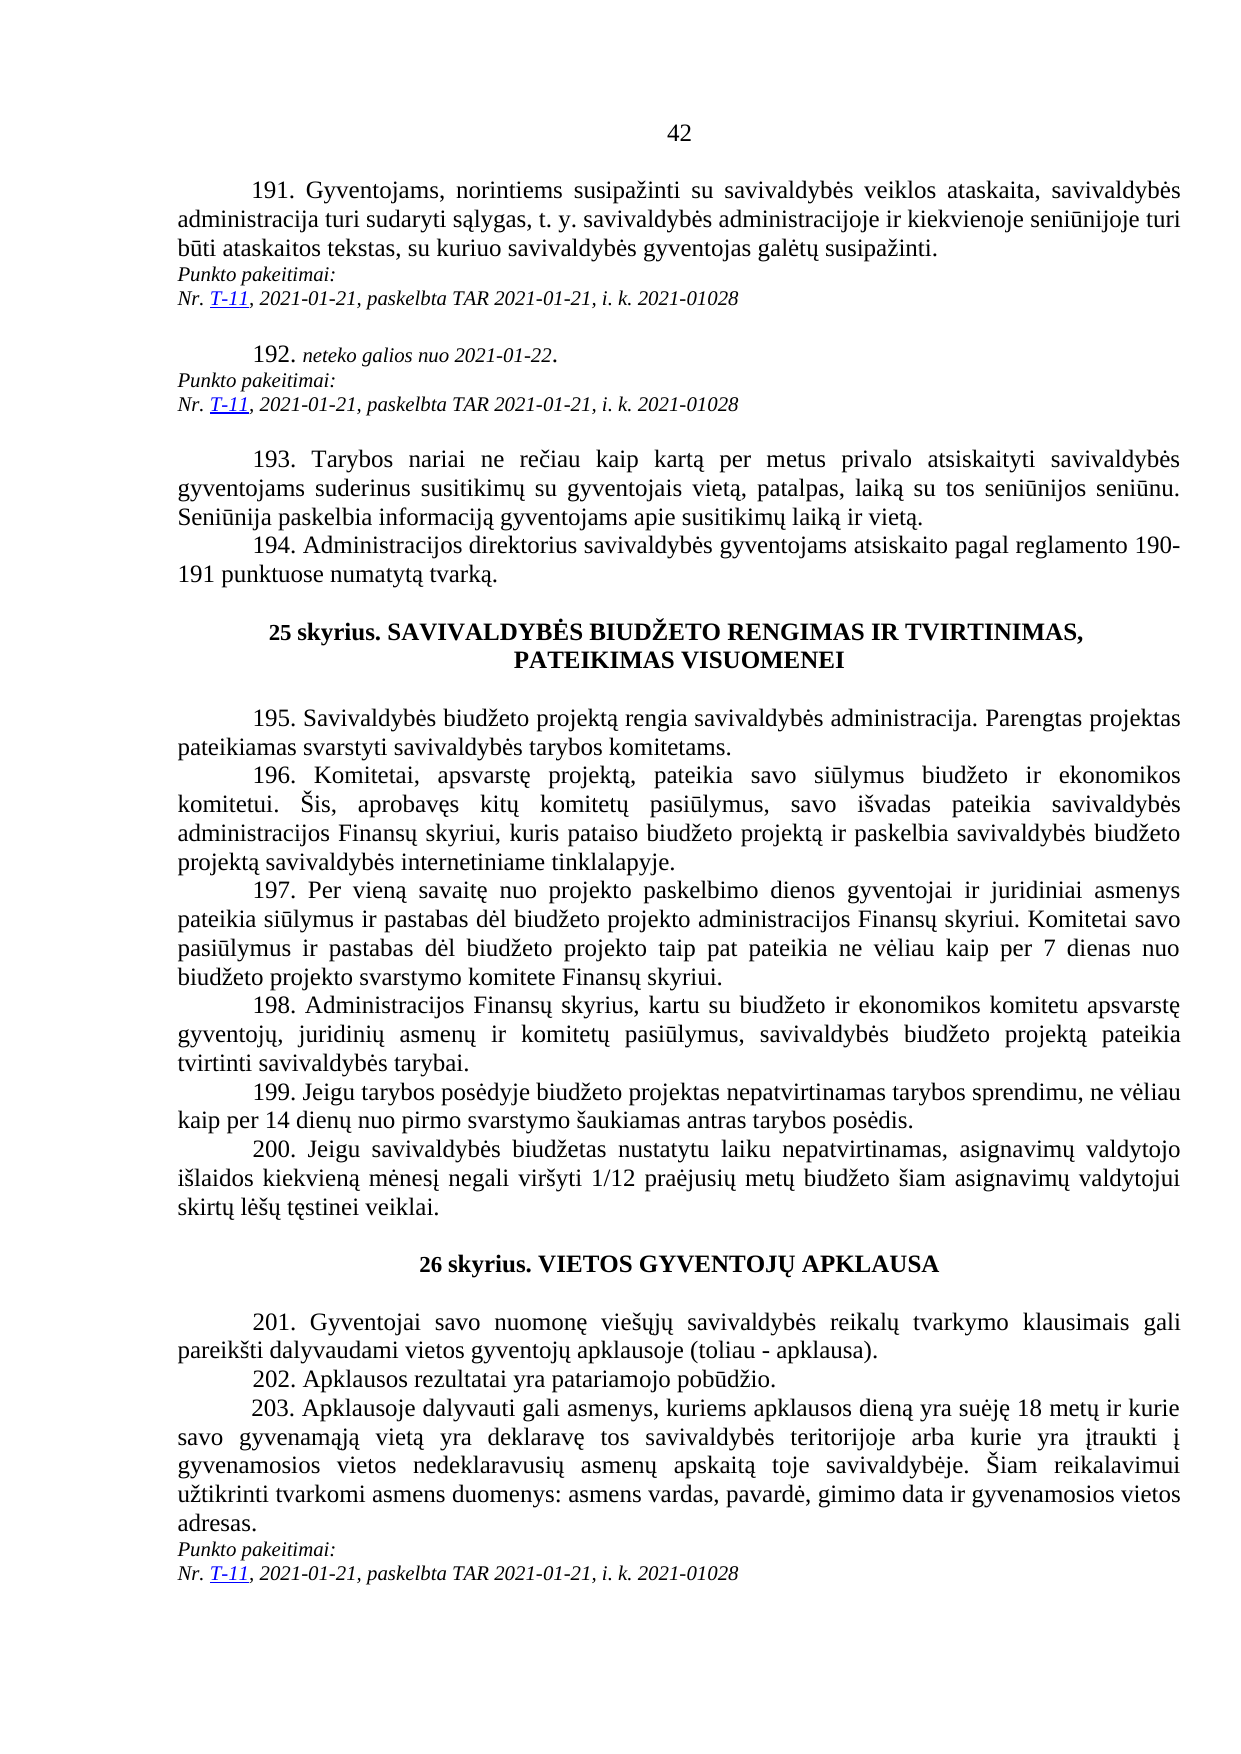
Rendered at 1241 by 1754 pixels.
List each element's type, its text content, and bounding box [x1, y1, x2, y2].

text 197. Per vieną savaitę nuo projekto paskelbimo dienos gyventojai ir juridiniai asmenys pateikia siūlymus ir pastabas dėl biudžeto projekto administracijos Finansų skyriui. Komitetai savo pasiūlymus ir pastabas dėl biudžeto projekto taip pat pateikia ne vėliau kaip per 7 dienas nuo biudžeto projekto svarstymo komitete Finansų skyriui. [177, 876, 1181, 991]
text 199. Jeigu tarybos posėdyje biudžeto projektas nepatvirtinamas tarybos sprendimu, ne vėliau kaip per 14 dienų nuo pirmo svarstymo šaukiamas antras tarybos posėdis. [177, 1077, 1181, 1134]
text 26 skyrius. VIETOS GYVENTOJŲ APKLAUSA [177, 1249, 1181, 1278]
text 196. Komitetai, apsvarstę projektą, pateikia savo siūlymus biudžeto ir ekonomikos komitetui. Šis, aprobavęs kitų komitetų pasiūlymus, savo išvadas pateikia savivaldybės administracijos Finansų skyriui, kuris pataiso biudžeto projektą ir paskelbia savivaldybės biudžeto projektą savivaldybės internetiniame tinklalapyje. [177, 761, 1181, 876]
text 192. neteko galios nuo 2021-01-22. [177, 339, 1181, 367]
text 195. Savivaldybės biudžeto projektą rengia savivaldybės administracija. Parengtas projektas pateikiamas svarstyti savivaldybės tarybos komitetams. [177, 703, 1181, 761]
text Nr. T-11, 2021-01-21, paskelbta TAR 2021-01-21, i. k. 2021-01028 [177, 1561, 1181, 1585]
text 198. Administracijos Finansų skyrius, kartu su biudžeto ir ekonomikos komitetu apsvarstę gyventojų, juridinių asmenų ir komitetų pasiūlymus, savivaldybės biudžeto projektą pateikia tvirtinti savivaldybės tarybai. [177, 991, 1181, 1077]
text 202. Apklausos rezultatai yra patariamojo pobūdžio. [177, 1364, 1181, 1393]
text Nr. T-11, 2021-01-21, paskelbta TAR 2021-01-21, i. k. 2021-01028 [177, 286, 1181, 310]
text 194. Administracijos direktorius savivaldybės gyventojams atsiskaito pagal reglamento 190-191 punktuose numatytą tvarką. [177, 531, 1181, 588]
text Nr. T-11, 2021-01-21, paskelbta TAR 2021-01-21, i. k. 2021-01028 [177, 392, 1181, 416]
text Punkto pakeitimai: [177, 1537, 1181, 1561]
text 203. Apklausoje dalyvauti gali asmenys, kuriems apklausos dieną yra suėję 18 metų ir kurie savo gyvenamąją vietą yra deklaravę tos savivaldybės teritorijoje arba kurie yra įtraukti į gyvenamosios vietos nedeklaravusių asmenų apskaitą toje savivaldybėje. Šiam reikalavimui užtikrinti tvarkomi asmens duomenys: asmens vardas, pavardė, gimimo data ir gyvenamosios vietos adresas. [177, 1393, 1181, 1537]
text 200. Jeigu savivaldybės biudžetas nustatytu laiku nepatvirtinamas, asignavimų valdytojo išlaidos kiekvieną mėnesį negali viršyti 1/12 praėjusių metų biudžeto šiam asignavimų valdytojui skirtų lėšų tęstinei veiklai. [177, 1134, 1181, 1221]
text Punkto pakeitimai: [177, 262, 1181, 286]
text 201. Gyventojai savo nuomonę viešųjų savivaldybės reikalų tvarkymo klausimais gali pareikšti dalyvaudami vietos gyventojų apklausoje (toliau - apklausa). [177, 1307, 1181, 1364]
text 25 skyrius. SAVIVALDYBĖS BIUDŽETO RENGIMAS IR TVIRTINIMAS, PATEIKIMAS VISUOMENEI [177, 617, 1181, 674]
text 193. Tarybos nariai ne rečiau kaip kartą per metus privalo atsiskaityti savivaldybės gyventojams suderinus susitikimų su gyventojais vietą, patalpas, laiką su tos seniūnijos seniūnu. Seniūnija paskelbia informaciją gyventojams apie susitikimų laiką ir vietą. [177, 444, 1181, 531]
text 191. Gyventojams, norintiems susipažinti su savivaldybės veiklos ataskaita, savivaldybės administracija turi sudaryti sąlygas, t. y. savivaldybės administracijoje ir kiekvienoje seniūnijoje turi būti ataskaitos tekstas, su kuriuo savivaldybės gyventojas galėtų susipažinti. [177, 176, 1181, 262]
text Punkto pakeitimai: [177, 367, 1181, 392]
